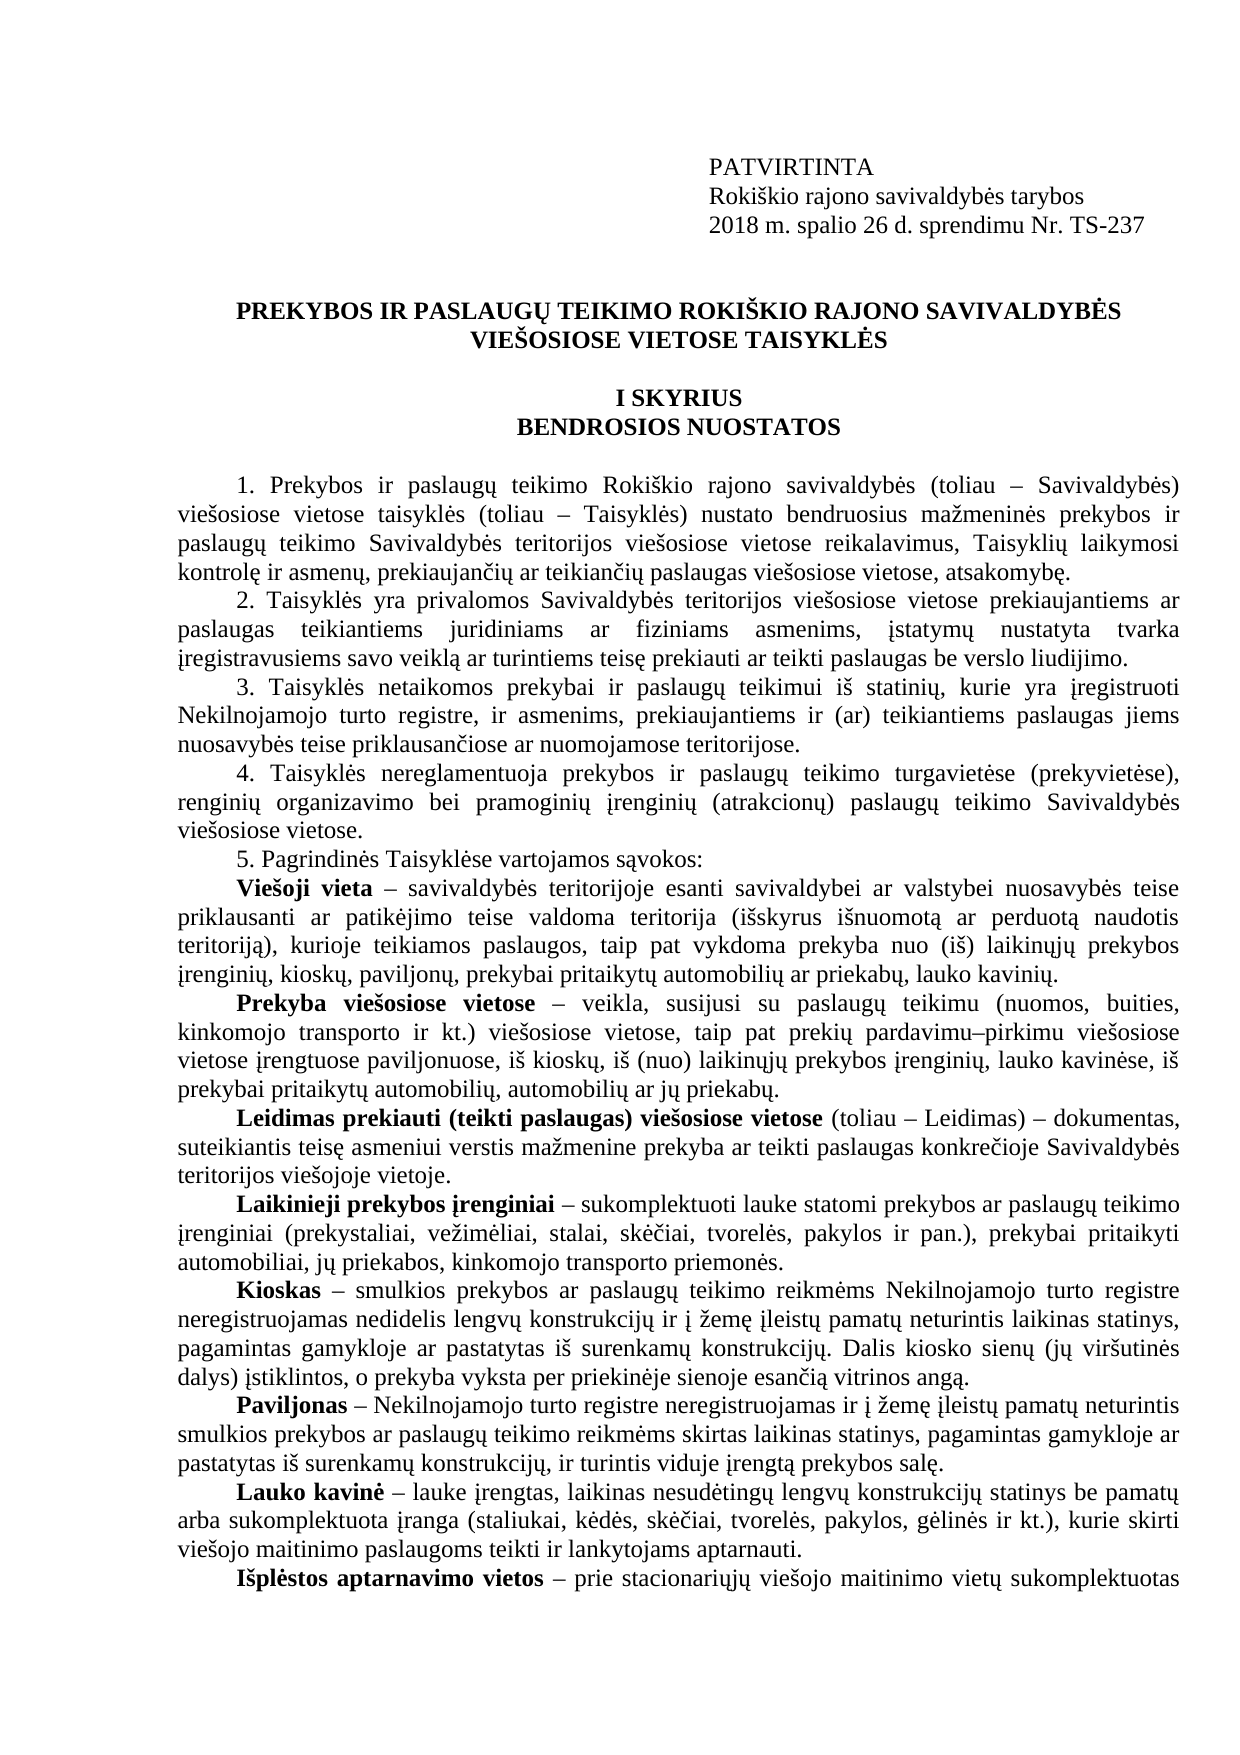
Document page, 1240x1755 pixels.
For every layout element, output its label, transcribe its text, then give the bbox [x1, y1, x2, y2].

text BENDROSIOS NUOSTATOS [177, 412, 1181, 441]
text Lauko kavinė – lauke įrengtas, laikinas nesudėtingų lengvų konstrukcijų statinys be pamatų arba sukomplektuota įranga (staliukai, kėdės, skėčiai, tvorelės, pakylos, gėlinės ir kt.), kurie skirti viešojo maitinimo paslaugoms teikti ir lankytojams aptarnauti. [177, 1477, 1181, 1563]
text PREKYBOS IR PASLAUGŲ TEIKIMO ROKIŠKIO RAJONO SAVIVALDYBĖS VIEŠOSIOSE VIETOSE TAISYKLĖS [177, 296, 1181, 353]
text 2018 m. spalio 26 d. sprendimu Nr. TS-237 [177, 210, 1181, 238]
text Kioskas – smulkios prekybos ar paslaugų teikimo reikmėms Nekilnojamojo turto registre neregistruojamas nedidelis lengvų konstrukcijų ir į žemę įleistų pamatų neturintis laikinas statinys, pagamintas gamykloje ar pastatytas iš surenkamų konstrukcijų. Dalis kiosko sienų (jų viršutinės dalys) įstiklintos, o prekyba vyksta per priekinėje sienoje esančią vitrinos angą. [177, 1276, 1181, 1391]
text 5. Pagrindinės Taisyklėse vartojamos sąvokos: [177, 844, 1181, 873]
text 2. Taisyklės yra privalomos Savivaldybės teritorijos viešosiose vietose prekiaujantiems ar paslaugas teikiantiems juridiniams ar fiziniams asmenims, įstatymų nustatyta tvarka įregistravusiems savo veiklą ar turintiems teisę prekiauti ar teikti paslaugas be verslo liudijimo. [177, 586, 1181, 672]
text Laikinieji prekybos įrenginiai – sukomplektuoti lauke statomi prekybos ar paslaugų teikimo įrenginiai (prekystaliai, vežimėliai, stalai, skėčiai, tvorelės, pakylos ir pan.), prekybai pritaikyti automobiliai, jų priekabos, kinkomojo transporto priemonės. [177, 1189, 1181, 1276]
text Rokiškio rajono savivaldybės tarybos [177, 181, 1181, 210]
text Viešoji vieta – savivaldybės teritorijoje esanti savivaldybei ar valstybei nuosavybės teise priklausanti ar patikėjimo teise valdoma teritorija (išskyrus išnuomotą ar perduotą naudotis teritoriją), kurioje teikiamos paslaugos, taip pat vykdoma prekyba nuo (iš) laikinųjų prekybos įrenginių, kioskų, paviljonų, prekybai pritaikytų automobilių ar priekabų, lauko kavinių. [177, 873, 1181, 988]
text Išplėstos aptarnavimo vietos – prie stacionariųjų viešojo maitinimo vietų sukomplektuotas [177, 1563, 1181, 1592]
text 3. Taisyklės netaikomos prekybai ir paslaugų teikimui iš statinių, kurie yra įregistruoti Nekilnojamojo turto registre, ir asmenims, prekiaujantiems ir (ar) teikiantiems paslaugas jiems nuosavybės teise priklausančiose ar nuomojamose teritorijose. [177, 672, 1181, 758]
text Paviljonas – Nekilnojamojo turto registre neregistruojamas ir į žemę įleistų pamatų neturintis smulkios prekybos ar paslaugų teikimo reikmėms skirtas laikinas statinys, pagamintas gamykloje ar pastatytas iš surenkamų konstrukcijų, ir turintis viduje įrengtą prekybos salę. [177, 1391, 1181, 1477]
text PATVIRTINTA [177, 152, 1167, 181]
text 1. Prekybos ir paslaugų teikimo Rokiškio rajono savivaldybės (toliau – Savivaldybės) viešosiose vietose taisyklės (toliau – Taisyklės) nustato bendruosius mažmeninės prekybos ir paslaugų teikimo Savivaldybės teritorijos viešosiose vietose reikalavimus, Taisyklių laikymosi kontrolę ir asmenų, prekiaujančių ar teikiančių paslaugas viešosiose vietose, atsakomybę. [177, 471, 1181, 586]
text 4. Taisyklės nereglamentuoja prekybos ir paslaugų teikimo turgavietėse (prekyvietėse), renginių organizavimo bei pramoginių įrenginių (atrakcionų) paslaugų teikimo Savivaldybės viešosiose vietose. [177, 758, 1181, 844]
text Leidimas prekiauti (teikti paslaugas) viešosiose vietose (toliau – Leidimas) – dokumentas, suteikiantis teisę asmeniui verstis mažmenine prekyba ar teikti paslaugas konkrečioje Savivaldybės teritorijos viešojoje vietoje. [177, 1103, 1181, 1189]
text I SKYRIUS [177, 383, 1181, 412]
text Prekyba viešosiose vietose – veikla, susijusi su paslaugų teikimu (nuomos, buities, kinkomojo transporto ir kt.) viešosiose vietose, taip pat prekių pardavimu–pirkimu viešosiose vietose įrengtuose paviljonuose, iš kioskų, iš (nuo) laikinųjų prekybos įrenginių, lauko kavinėse, iš prekybai pritaikytų automobilių, automobilių ar jų priekabų. [177, 988, 1181, 1103]
